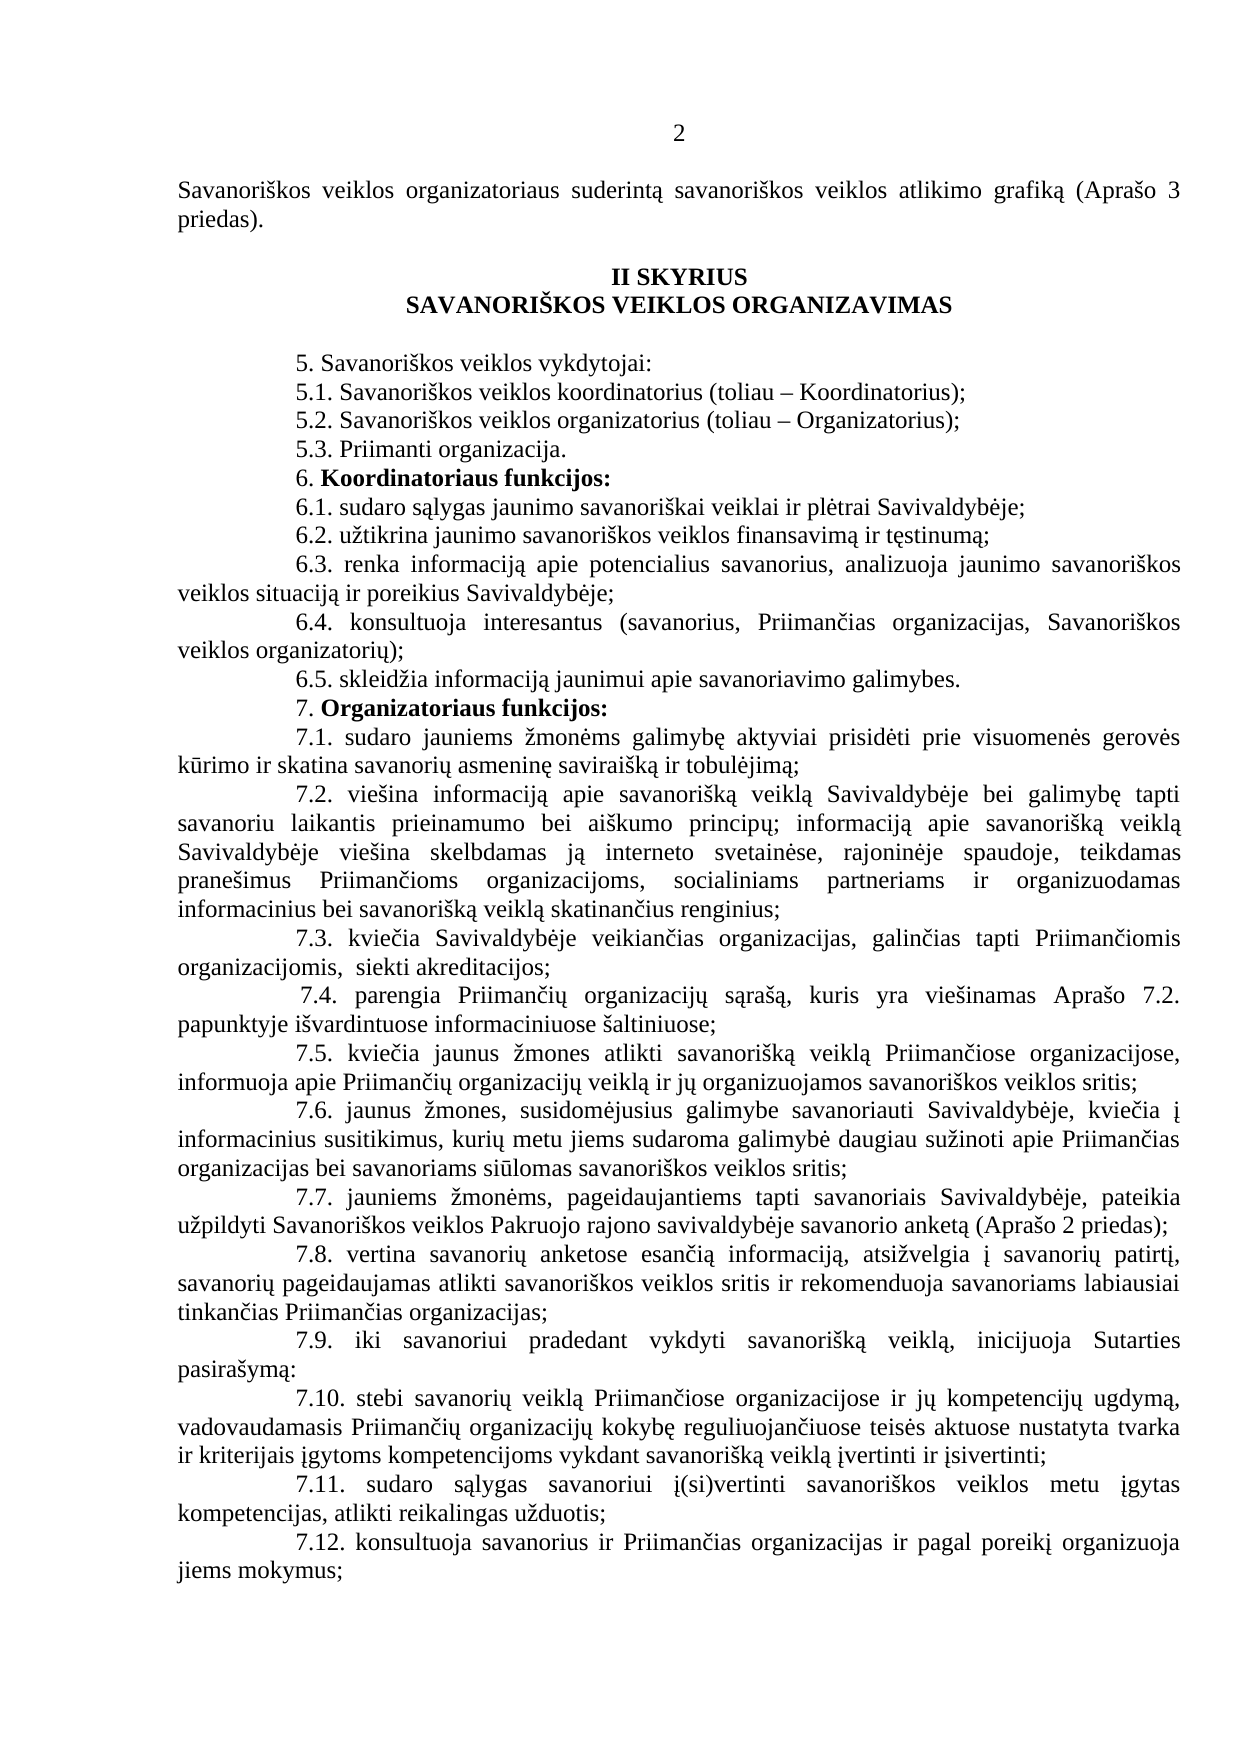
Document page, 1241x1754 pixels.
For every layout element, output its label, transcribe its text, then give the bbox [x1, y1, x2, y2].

text II SKYRIUS [177, 262, 1181, 291]
text 7.12. konsultuoja savanorius ir Priimančias organizacijas ir pagal poreikį organizuoja jiems mokymus; [177, 1527, 1181, 1584]
text 7.1. sudaro jauniems žmonėms galimybę aktyviai prisidėti prie visuomenės gerovės kūrimo ir skatina savanorių asmeninę saviraišką ir tobulėjimą; [177, 722, 1181, 779]
text 7.8. vertina savanorių anketose esančią informaciją, atsižvelgia į savanorių patirtį, savanorių pageidaujamas atlikti savanoriškos veiklos sritis ir rekomenduoja savanoriams labiausiai tinkančias Priimančias organizacijas; [177, 1239, 1181, 1326]
text 6.2. užtikrina jaunimo savanoriškos veiklos finansavimą ir tęstinumą; [177, 521, 1181, 549]
text 6.1. sudaro sąlygas jaunimo savanoriškai veiklai ir plėtrai Savivaldybėje; [177, 492, 1181, 521]
text Savanoriškos veiklos organizatoriaus suderintą savanoriškos veiklos atlikimo grafiką (Aprašo 3 priedas). [177, 176, 1181, 233]
text 5.3. Priimanti organizacija. [177, 434, 1181, 463]
text 5. Savanoriškos veiklos vykdytojai: [177, 348, 1181, 377]
text 7.3. kviečia Savivaldybėje veikiančias organizacijas, galinčias tapti Priimančiomis organizacijomis, siekti akreditacijos; [177, 923, 1181, 981]
text 7.10. stebi savanorių veiklą Priimančiose organizacijose ir jų kompetencijų ugdymą, vadovaudamasis Priimančių organizacijų kokybę reguliuojančiuose teisės aktuose nustatyta tvarka ir kriterijais įgytoms kompetencijoms vykdant savanorišką veiklą įvertinti ir įsivertinti; [177, 1383, 1181, 1469]
text 6.4. konsultuoja interesantus (savanorius, Priimančias organizacijas, Savanoriškos veiklos organizatorių); [177, 607, 1181, 664]
text 7.7. jauniems žmonėms, pageidaujantiems tapti savanoriais Savivaldybėje, pateikia užpildyti Savanoriškos veiklos Pakruojo rajono savivaldybėje savanorio anketą (Aprašo 2 priedas); [177, 1182, 1181, 1239]
text 6. Koordinatoriaus funkcijos: [177, 463, 1181, 492]
text 6.5. skleidžia informaciją jaunimui apie savanoriavimo galimybes. [177, 664, 1181, 693]
text SAVANORIŠKOS VEIKLOS ORGANIZAVIMAS [177, 291, 1181, 319]
text 5.1. Savanoriškos veiklos koordinatorius (toliau – Koordinatorius); [177, 377, 1181, 406]
text 5.2. Savanoriškos veiklos organizatorius (toliau – Organizatorius); [177, 406, 1181, 434]
text 7.4. parengia Priimančių organizacijų sąrašą, kuris yra viešinamas Aprašo 7.2. papunktyje išvardintuose informaciniuose šaltiniuose; [177, 981, 1181, 1038]
text 7.11. sudaro sąlygas savanoriui į(si)vertinti savanoriškos veiklos metu įgytas kompetencijas, atlikti reikalingas užduotis; [177, 1469, 1181, 1527]
text 6.3. renka informaciją apie potencialius savanorius, analizuoja jaunimo savanoriškos veiklos situaciją ir poreikius Savivaldybėje; [177, 549, 1181, 607]
text 7.6. jaunus žmones, susidomėjusius galimybe savanoriauti Savivaldybėje, kviečia į informacinius susitikimus, kurių metu jiems sudaroma galimybė daugiau sužinoti apie Priimančias organizacijas bei savanoriams siūlomas savanoriškos veiklos sritis; [177, 1096, 1181, 1182]
text 7.9. iki savanoriui pradedant vykdyti savanorišką veiklą, inicijuoja Sutarties pasirašymą: [177, 1326, 1181, 1383]
text 7.5. kviečia jaunus žmones atlikti savanorišką veiklą Priimančiose organizacijose, informuoja apie Priimančių organizacijų veiklą ir jų organizuojamos savanoriškos veiklos sritis; [177, 1038, 1181, 1096]
text 7. Organizatoriaus funkcijos: [177, 693, 1181, 722]
text 7.2. viešina informaciją apie savanorišką veiklą Savivaldybėje bei galimybę tapti savanoriu laikantis prieinamumo bei aiškumo principų; informaciją apie savanorišką veiklą Savivaldybėje viešina skelbdamas ją interneto svetainėse, rajoninėje spaudoje, teikdamas pranešimus Priimančioms organizacijoms, socialiniams partneriams ir organizuodamas informacinius bei savanorišką veiklą skatinančius renginius; [177, 779, 1181, 923]
